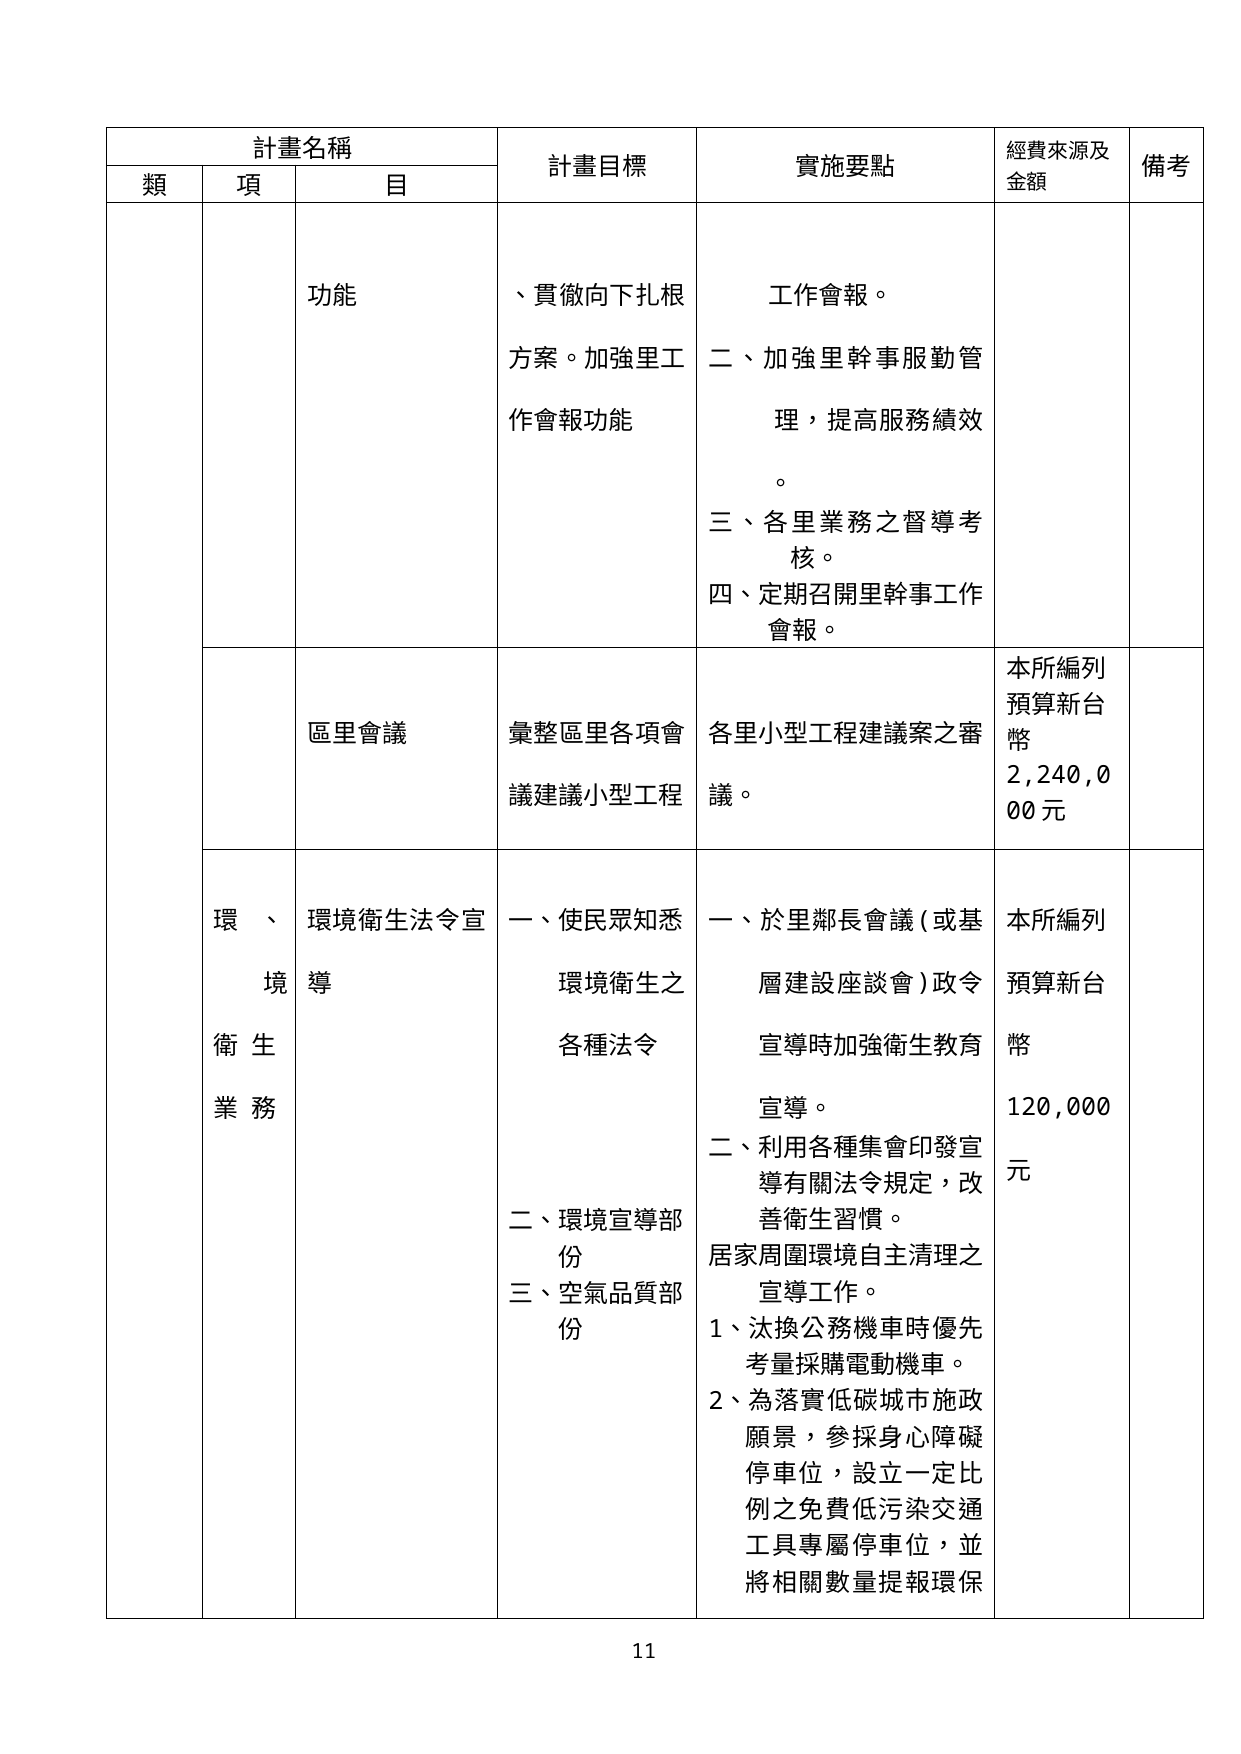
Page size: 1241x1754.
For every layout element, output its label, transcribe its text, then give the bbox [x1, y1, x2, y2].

table_cell 一、於里鄰長會議(或基層建設座談會)政令宣導時加強衛生教育宣導。 二、利用各種集會印發宣導有關法令規定，改善衛生習慣。 居家周圍環境自主清理之宣導工作。 汰換公務機車時優先考量採購電動機車。 為落實低碳城巿施政願景，參採身心障礙停車位，設立一定比例之免費低污染交通工具專屬停車位，並將相關數量提報環保局彙整。 辦理環境綠美化宣導及工程。 配合環保署資源回收工作 績效考核協助環保局於本 （107）年規劃辦理「里推 動垃圾減量、資源回收工 作績效評比」。 [697, 850, 994, 1618]
table_cell 本所編列預算新台幣 120,000元 [995, 850, 1129, 1618]
table_header 備考 [1130, 128, 1203, 202]
table_cell 類 [107, 166, 202, 202]
table_cell 項 [203, 166, 295, 202]
table_cell 、貫徹向下扎根方案。加強里工作會報功能 [498, 203, 696, 647]
table_cell [995, 203, 1129, 647]
table_cell 各里小型工程建議案之審議。 [697, 648, 994, 848]
table_cell 目 [296, 166, 497, 202]
table_header 計畫名稱 [107, 128, 497, 164]
table_cell 本所編列預算新台幣2,240,000元 [995, 648, 1129, 848]
table_cell 一、使民眾知悉 環境衛生之各種法令 二、環境宣導部份 三、空氣品質部份 [498, 850, 696, 1618]
table_cell 區里會議 [296, 648, 497, 848]
table_cell [203, 648, 295, 848]
table_cell 彙整區里各項會議建議小型工程 [498, 648, 696, 848]
table_cell [1130, 648, 1203, 848]
table_cell 工作會報。 二、加強里幹事服勤管 理，提高服務績效 。 三、各里業務之督導考 核。 四、定期召開里幹事工作會報。 [697, 203, 994, 647]
table_header 實施要點 [697, 128, 994, 202]
table_cell [1130, 203, 1203, 647]
table_header 經費來源及金額 [995, 128, 1129, 202]
table_cell 環、境 衛 生 業 務 [203, 850, 295, 1618]
table_cell [107, 203, 202, 1618]
table_cell [203, 203, 295, 647]
table_cell 環境衛生法令宣導 [296, 850, 497, 1618]
table_header 計畫目標 [498, 128, 696, 202]
table_cell [1130, 850, 1203, 1618]
table_cell 功能 [296, 203, 497, 647]
